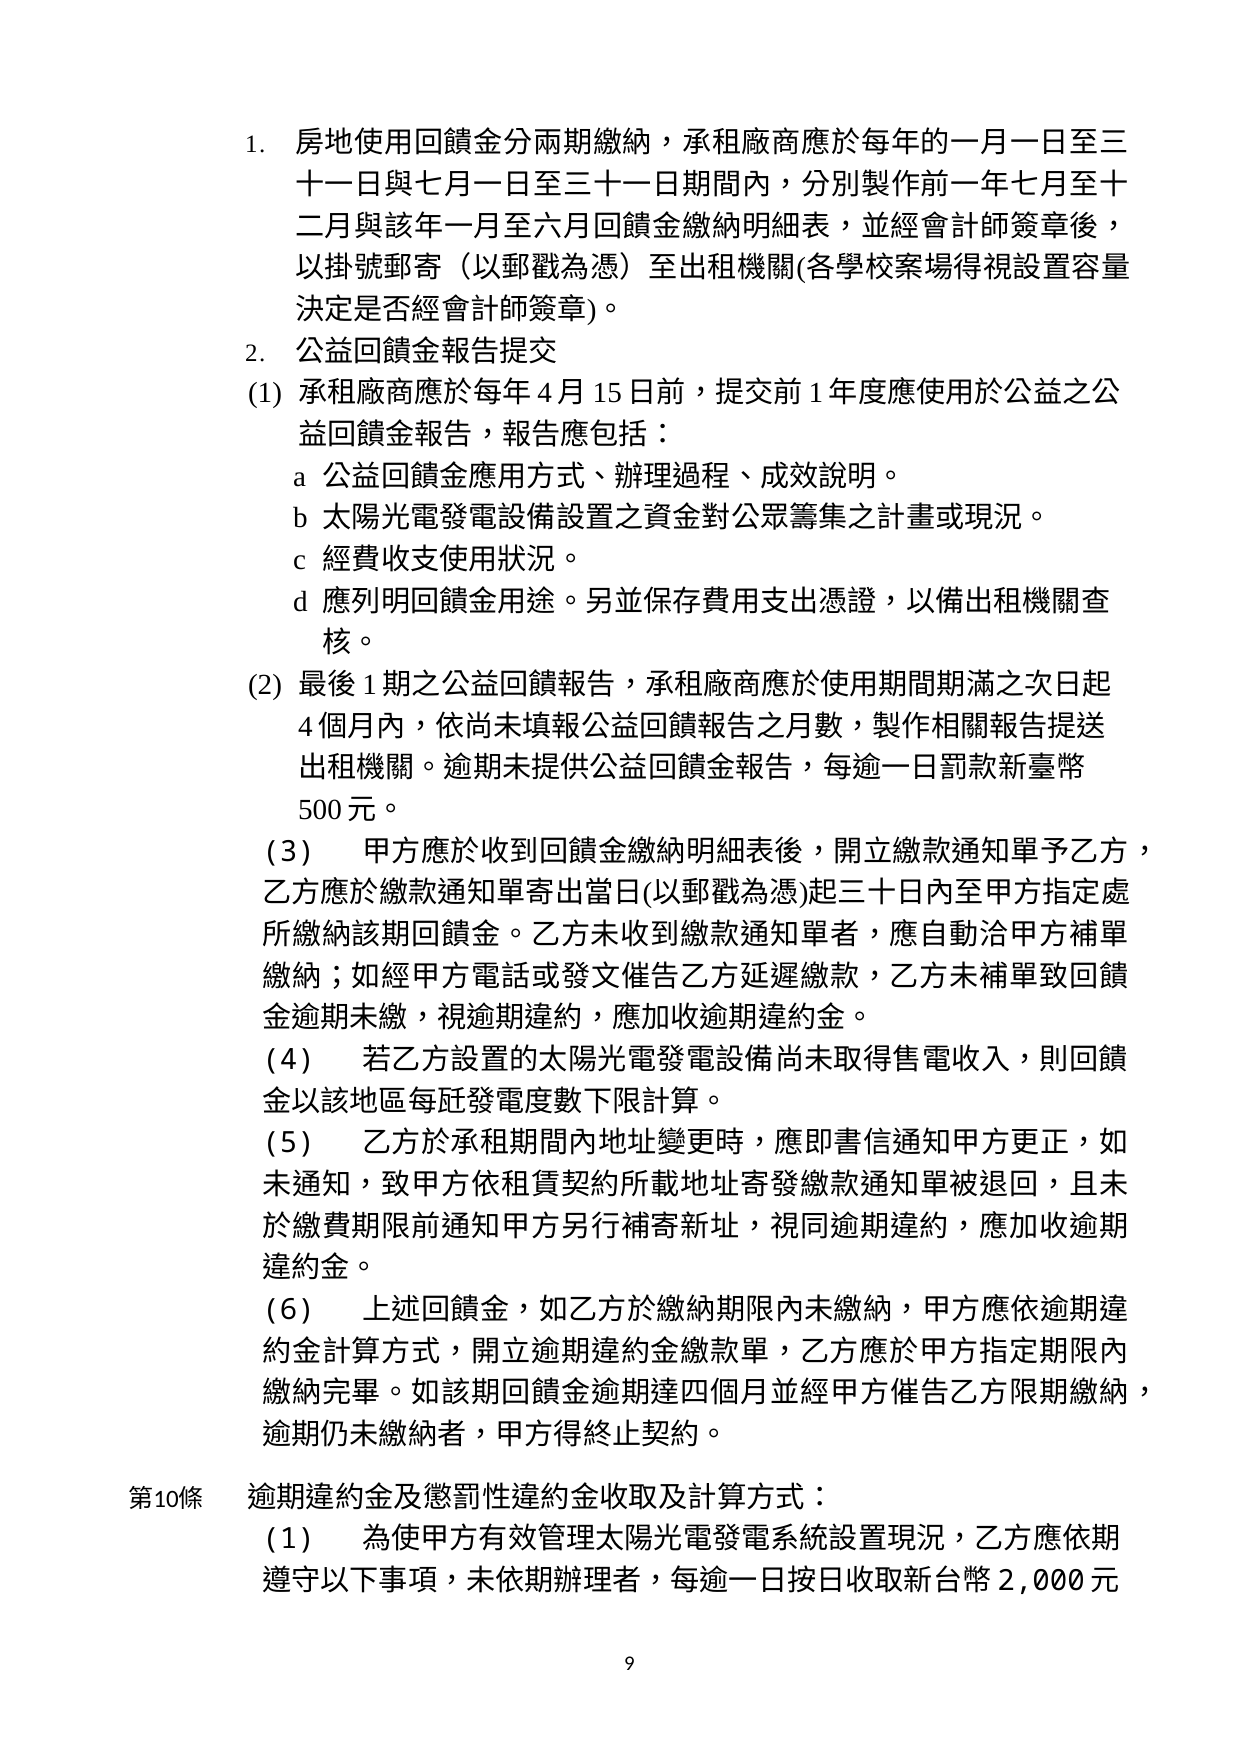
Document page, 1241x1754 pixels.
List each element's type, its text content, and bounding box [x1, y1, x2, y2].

list 房地使用回饋金分兩期繳納，承租廠商應於每年的一月一日至三十一日與七月一日至三十一日期間內，分別製作前一年七月至十二月與該年一月至六月回饋金繳納明細表，並經會計師簽章後，以掛號郵寄（以郵戳為憑）至出租機關(各學校案場得視設置容量決定是否經會計師簽章)。 [245, 119, 1130, 328]
list 為使甲方有效管理太陽光電發電系統設置現況，乙方應依期遵守以下事項，未依期辦理者，每逾一日按日收取新台幣2,000元 [262, 1515, 1130, 1599]
list 甲方應於收到回饋金繳納明細表後，開立繳款通知單予乙方，乙方應於繳款通知單寄出當日(以郵戳為憑)起三十日內至甲方指定處所繳納該期回饋金。乙方未收到繳款通知單者，應自動洽甲方補單繳納；如經甲方電話或發文催告乙方延遲繳款，乙方未補單致回饋金逾期未繳，視逾期違約，應加收逾期違約金。 [262, 828, 1130, 1036]
list 逾期違約金及懲罰性違約金收取及計算方式： [128, 1453, 1130, 1515]
list 應列明回饋金用途。另並保存費用支出憑證，以備出租機關查核。 [293, 578, 1130, 661]
list 上述回饋金，如乙方於繳納期限內未繳納，甲方應依逾期違約金計算方式，開立逾期違約金繳款單，乙方應於甲方指定期限內繳納完畢。如該期回饋金逾期達四個月並經甲方催告乙方限期繳納，逾期仍未繳納者，甲方得終止契約。 [262, 1286, 1130, 1453]
list 承租廠商應於每年4月15日前，提交前1年度應使用於公益之公益回饋金報告，報告應包括： [248, 369, 1130, 453]
list 太陽光電發電設備設置之資金對公眾籌集之計畫或現況。 [293, 494, 1130, 536]
list 公益回饋金應用方式、辦理過程、成效說明。 [293, 453, 1130, 494]
list 若乙方設置的太陽光電發電設備尚未取得售電收入，則回饋金以該地區每瓩發電度數下限計算。 [262, 1036, 1130, 1119]
list 經費收支使用狀況。 [293, 536, 1130, 578]
list 公益回饋金報告提交 [245, 328, 1130, 369]
list 乙方於承租期間內地址變更時，應即書信通知甲方更正，如未通知，致甲方依租賃契約所載地址寄發繳款通知單被退回，且未於繳費期限前通知甲方另行補寄新址，視同逾期違約，應加收逾期違約金。 [262, 1119, 1130, 1286]
list 最後1期之公益回饋報告，承租廠商應於使用期間期滿之次日起4個月內，依尚未填報公益回饋報告之月數，製作相關報告提送出租機關。逾期未提供公益回饋金報告，每逾一日罰款新臺幣500元。 [248, 661, 1130, 828]
